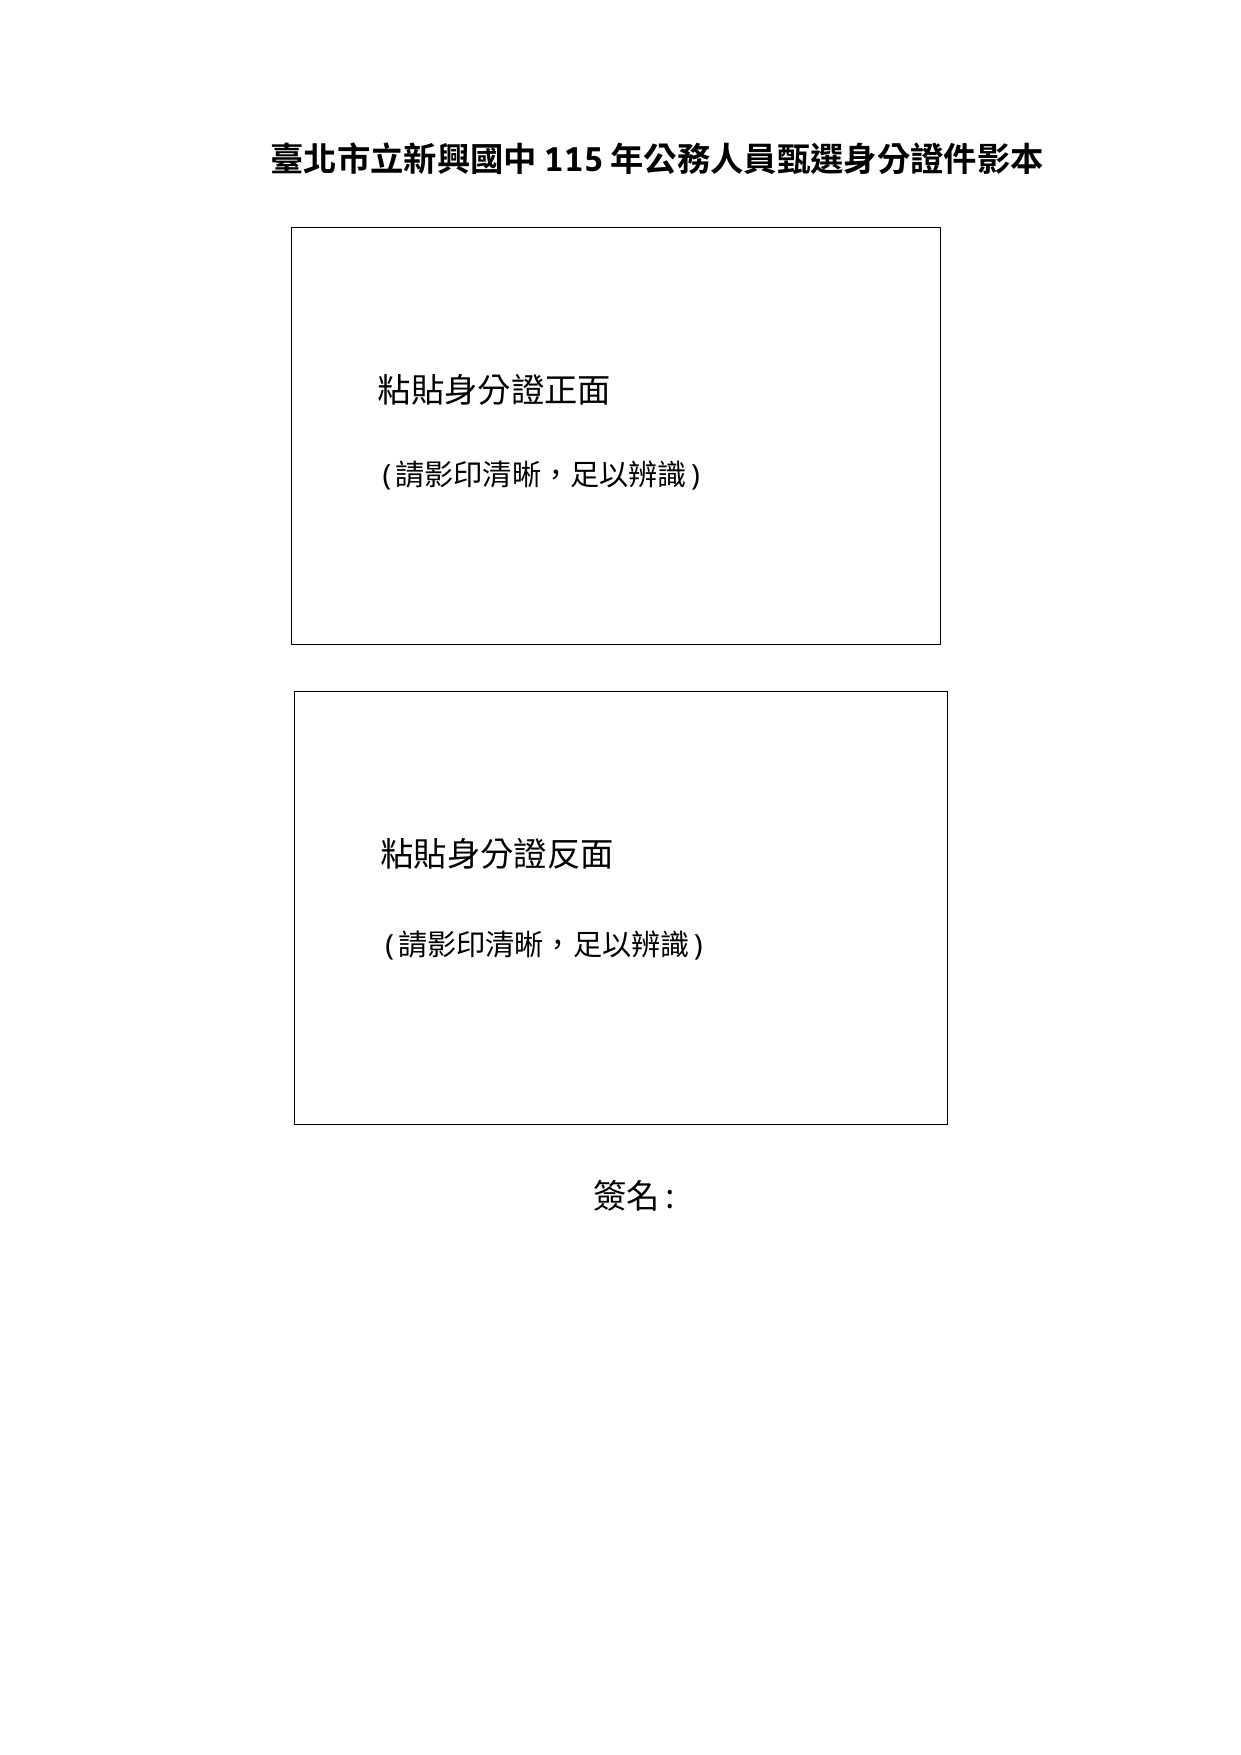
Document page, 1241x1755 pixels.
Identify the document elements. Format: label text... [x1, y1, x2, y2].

table_header 粘貼身分證正面 (請影印清晰，足以辨識) [292, 228, 940, 644]
table_header 粘貼身分證反面 (請影印清晰，足以辨識) [295, 692, 947, 1124]
text 臺北市立新興國中115年公務人員甄選身分證件影本 [103, 133, 1152, 181]
text 簽名: [103, 1170, 1152, 1218]
